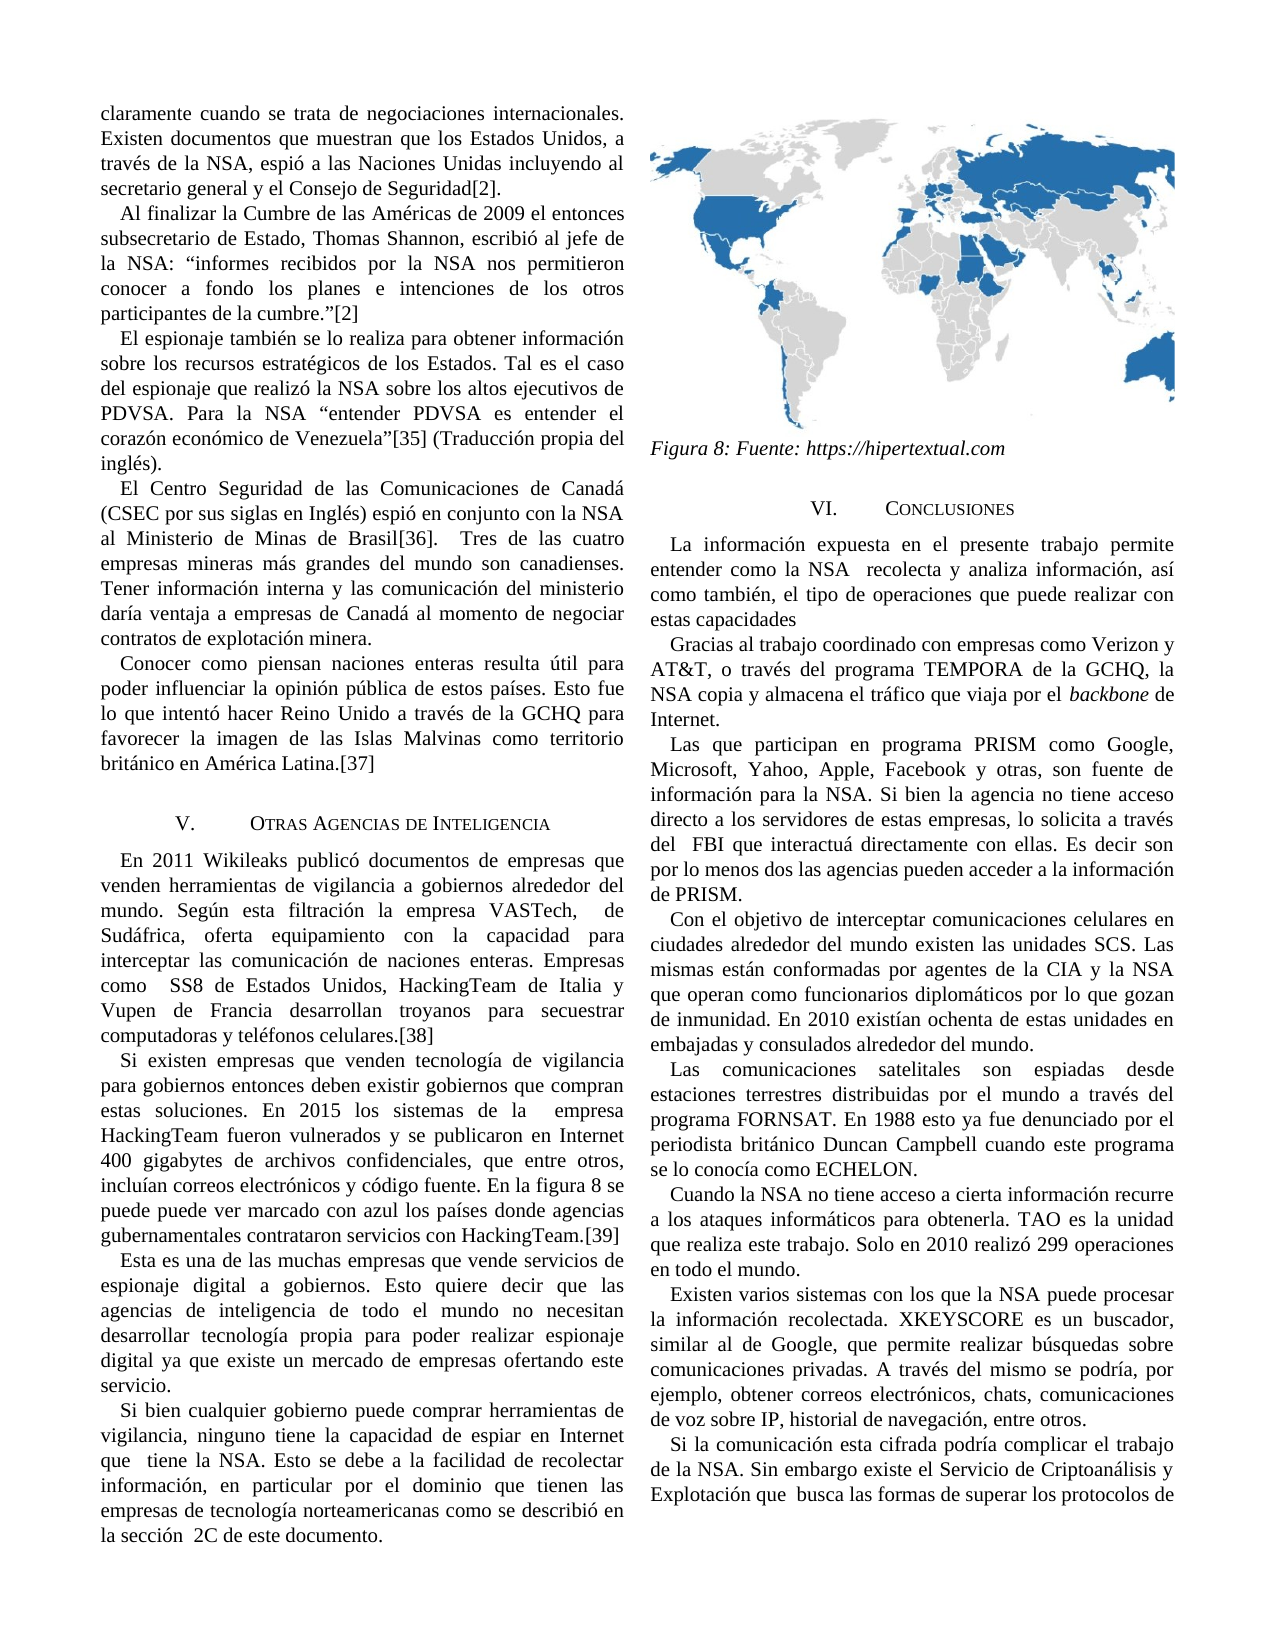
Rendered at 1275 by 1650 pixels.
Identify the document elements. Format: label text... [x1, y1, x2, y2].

text El Centro Seguridad de las Comunicaciones de Canadá (CSEC por sus siglas en Inglés) espió en conjunto con la NSA al Ministerio de Minas de Brasil[36]. Tres de las cuatro empresas mineras más grandes del mundo son canadienses. Tener información interna y las comunicación del ministerio daría ventaja a empresas de Canadá al momento de negociar contratos de explotación minera. [100, 475, 625, 650]
text El espionaje también se lo realiza para obtener información sobre los recursos estratégicos de los Estados. Tal es el caso del espionaje que realizó la NSA sobre los altos ejecutivos de PDVSA. Para la NSA “entender PDVSA es entender el corazón económico de Venezuela”[35] (Traducción propia del inglés). [100, 325, 625, 475]
text Figura 8: Fuente: https://hipertextual.com [650, 437, 1174, 460]
text La información expuesta en el presente trabajo permite entender como la NSA recolecta y analiza información, así como también, el tipo de operaciones que puede realizar con estas capacidades [650, 532, 1174, 632]
text Las comunicaciones satelitales son espiadas desde estaciones terrestres distribuidas por el mundo a través del programa FORNSAT. En 1988 esto ya fue denunciado por el periodista británico Duncan Campbell cuando este programa se lo conocía como ECHELON. [650, 1057, 1174, 1182]
text Si bien cualquier gobierno puede comprar herramientas de vigilancia, ninguno tiene la capacidad de espiar en Internet que tiene la NSA. Esto se debe a la facilidad de recolectar información, en particular por el dominio que tienen las empresas de tecnología norteamericanas como se describió en la sección 2C de este documento. [100, 1397, 625, 1547]
list Conclusiones [650, 498, 1174, 519]
text Esta es una de las muchas empresas que vende servicios de espionaje digital a gobiernos. Esto quiere decir que las agencias de inteligencia de todo el mundo no necesitan desarrollar tecnología propia para poder realizar espionaje digital ya que existe un mercado de empresas ofertando este servicio. [100, 1247, 625, 1397]
text Cuando la NSA no tiene acceso a cierta información recurre a los ataques informáticos para obtenerla. TAO es la unidad que realiza este trabajo. Solo en 2010 realizó 299 operaciones en todo el mundo. [650, 1182, 1174, 1282]
list Otras Agencias de Inteligencia [100, 813, 625, 834]
text Existen varios sistemas con los que la NSA puede procesar la información recolectada. XKEYSCORE es un buscador, similar al de Google, que permite realizar búsquedas sobre comunicaciones privadas. A través del mismo se podría, por ejemplo, obtener correos electrónicos, chats, comunicaciones de voz sobre IP, historial de navegación, entre otros. [650, 1282, 1174, 1432]
text Conocer como piensan naciones enteras resulta útil para poder influenciar la opinión pública de estos países. Esto fue lo que intentó hacer Reino Unido a través de la GCHQ para favorecer la imagen de las Islas Malvinas como territorio británico en América Latina.[37] [100, 650, 625, 775]
text Si existen empresas que venden tecnología de vigilancia para gobiernos entonces deben existir gobiernos que compran estas soluciones. En 2015 los sistemas de la empresa HackingTeam fueron vulnerados y se publicaron en Internet 400 gigabytes de archivos confidenciales, que entre otros, incluían correos electrónicos y código fuente. En la figura 8 se puede puede ver marcado con azul los países donde agencias gubernamentales contrataron servicios con HackingTeam.[39] [100, 1047, 625, 1247]
text Gracias al trabajo coordinado con empresas como Verizon y AT&T, o través del programa TEMPORA de la GCHQ, la NSA copia y almacena el tráfico que viaja por el backbone de Internet. [650, 632, 1174, 732]
text Las que participan en programa PRISM como Google, Microsoft, Yahoo, Apple, Facebook y otras, son fuente de información para la NSA. Si bien la agencia no tiene acceso directo a los servidores de estas empresas, lo solicita a través del FBI que interactuá directamente con ellas. Es decir son por lo menos dos las agencias pueden acceder a la información de PRISM. [650, 732, 1174, 907]
text Con el objetivo de interceptar comunicaciones celulares en ciudades alrededor del mundo existen las unidades SCS. Las mismas están conformadas por agentes de la CIA y la NSA que operan como funcionarios diplomáticos por lo que gozan de inmunidad. En 2010 existían ochenta de estas unidades en embajadas y consulados alrededor del mundo. [650, 907, 1174, 1057]
text En 2011 Wikileaks publicó documentos de empresas que venden herramientas de vigilancia a gobiernos alrededor del mundo. Según esta filtración la empresa VASTech, de Sudáfrica, oferta equipamiento con la capacidad para interceptar las comunicación de naciones enteras. Empresas como SS8 de Estados Unidos, HackingTeam de Italia y Vupen de Francia desarrollan troyanos para secuestrar computadoras y teléfonos celulares.[38] [100, 847, 625, 1047]
picture [650, 112, 1175, 437]
text Si la comunicación esta cifrada podría complicar el trabajo de la NSA. Sin embargo existe el Servicio de Criptoanálisis y Explotación que busca las formas de superar los protocolos de [650, 1432, 1174, 1507]
text claramente cuando se trata de negociaciones internacionales. Existen documentos que muestran que los Estados Unidos, a través de la NSA, espió a las Naciones Unidas incluyendo al secretario general y el Consejo de Seguridad[2]. [100, 100, 625, 200]
text Al finalizar la Cumbre de las Américas de 2009 el entonces subsecretario de Estado, Thomas Shannon, escribió al jefe de la NSA: “informes recibidos por la NSA nos permitieron conocer a fondo los planes e intenciones de los otros participantes de la cumbre.”[2] [100, 200, 625, 325]
